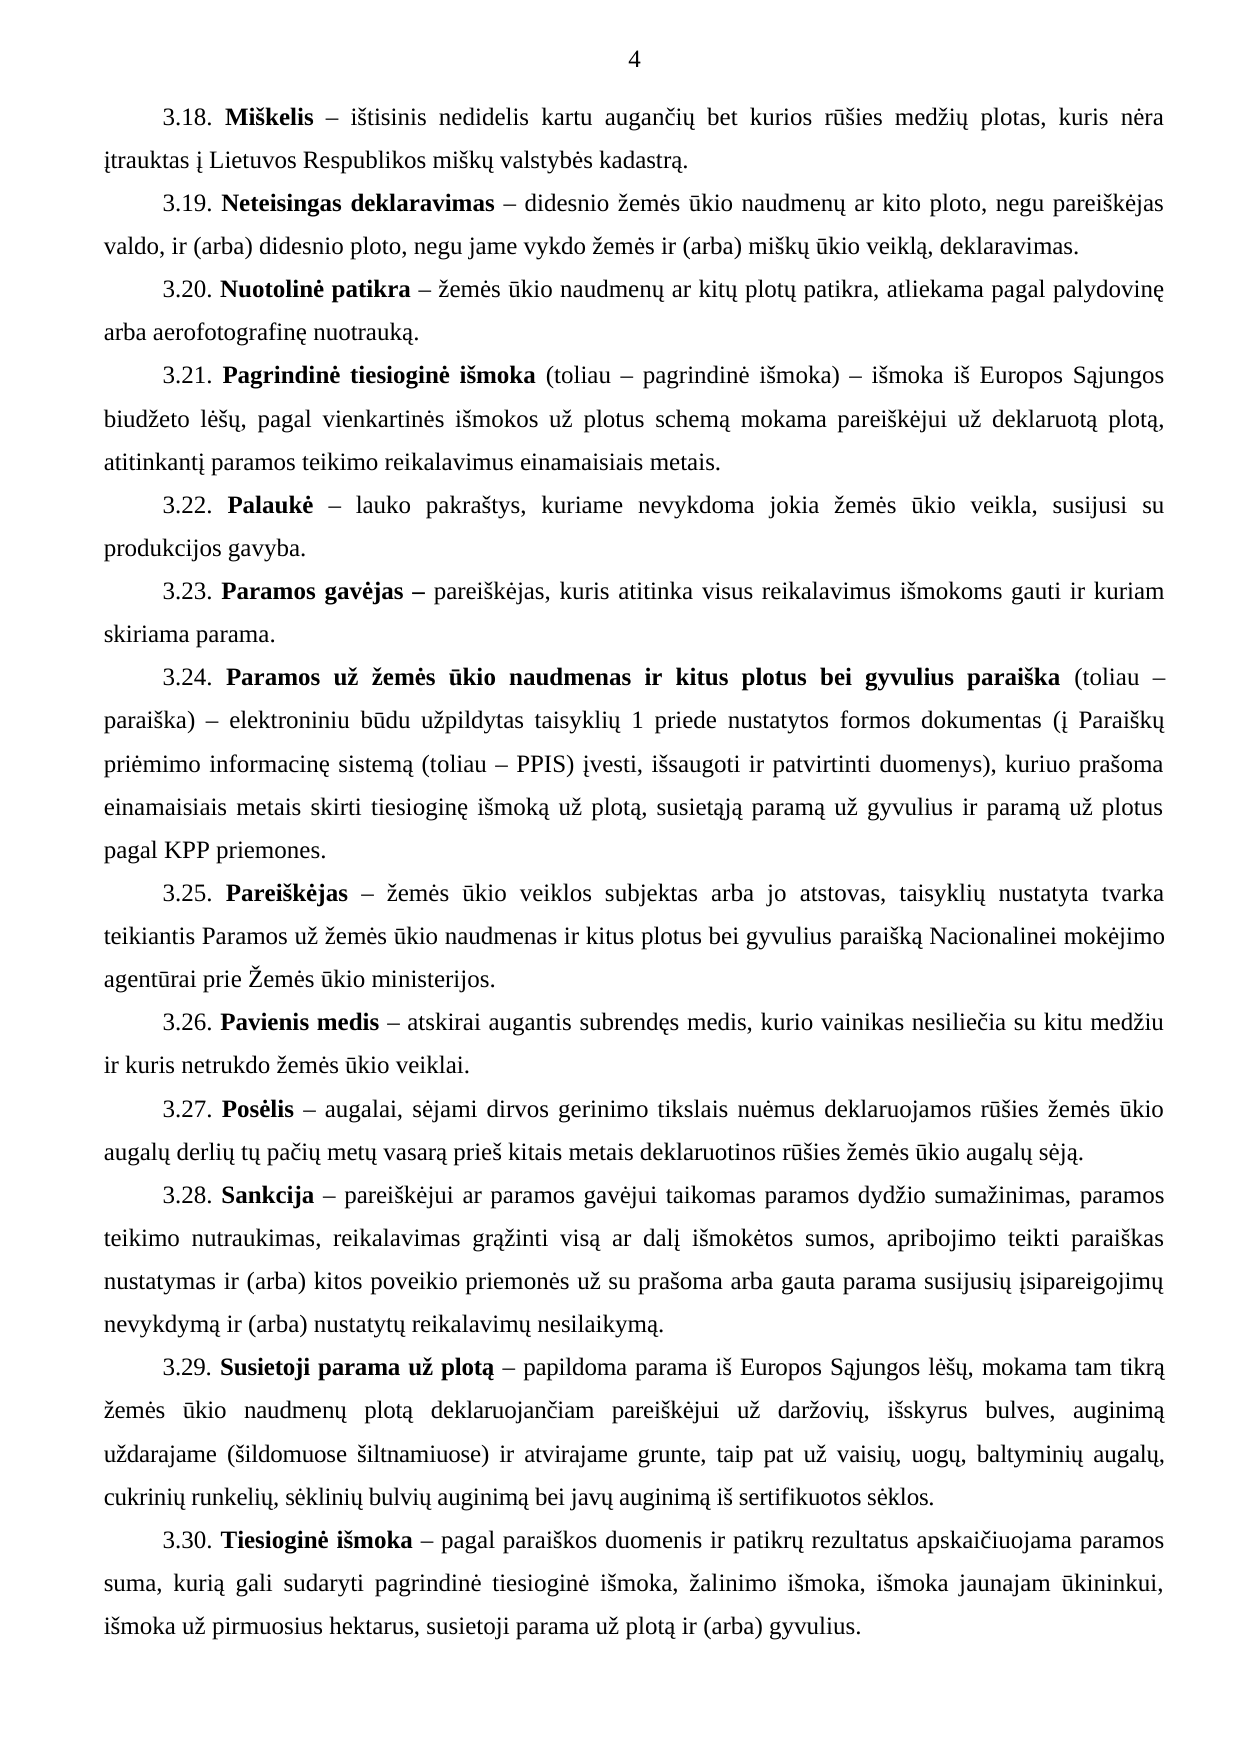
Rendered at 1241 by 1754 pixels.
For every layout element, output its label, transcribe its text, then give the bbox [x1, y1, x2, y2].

text 3.23. Paramos gavėjas – pareiškėjas, kuris atitinka visus reikalavimus išmokoms gauti ir kuriam skiriama parama. [103, 576, 1165, 648]
text 3.21. Pagrindinė tiesioginė išmoka (toliau – pagrindinė išmoka) – išmoka iš Europos Sąjungos biudžeto lėšų, pagal vienkartinės išmokos už plotus schemą mokama pareiškėjui už deklaruotą plotą, atitinkantį paramos teikimo reikalavimus einamaisiais metais. [103, 361, 1165, 476]
text 3.28. Sankcija – pareiškėjui ar paramos gavėjui taikomas paramos dydžio sumažinimas, paramos teikimo nutraukimas, reikalavimas grąžinti visą ar dalį išmokėtos sumos, apribojimo teikti paraiškas nustatymas ir (arba) kitos poveikio priemonės už su prašoma arba gauta parama susijusių įsipareigojimų nevykdymą ir (arba) nustatytų reikalavimų nesilaikymą. [103, 1180, 1165, 1338]
text 3.18. Miškelis – ištisinis nedidelis kartu augančių bet kurios rūšies medžių plotas, kuris nėra įtrauktas į Lietuvos Respublikos miškų valstybės kadastrą. [103, 102, 1165, 174]
text 3.22. Palaukė – lauko pakraštys, kuriame nevykdoma jokia žemės ūkio veikla, susijusi su produkcijos gavyba. [103, 490, 1165, 562]
text 3.20. Nuotolinė patikra – žemės ūkio naudmenų ar kitų plotų patikra, atliekama pagal palydovinę arba aerofotografinę nuotrauką. [103, 274, 1165, 346]
text 3.19. Neteisingas deklaravimas – didesnio žemės ūkio naudmenų ar kito ploto, negu pareiškėjas valdo, ir (arba) didesnio ploto, negu jame vykdo žemės ir (arba) miškų ūkio veiklą, deklaravimas. [103, 188, 1165, 260]
text 3.26. Pavienis medis – atskirai augantis subrendęs medis, kurio vainikas nesiliečia su kitu medžiu ir kuris netrukdo žemės ūkio veiklai. [103, 1007, 1165, 1079]
text 3.24. Paramos už žemės ūkio naudmenas ir kitus plotus bei gyvulius paraiška (toliau – paraiška) – elektroniniu būdu užpildytas taisyklių 1 priede nustatytos formos dokumentas (į Paraiškų priėmimo informacinę sistemą (toliau – PPIS) įvesti, išsaugoti ir patvirtinti duomenys), kuriuo prašoma einamaisiais metais skirti tiesioginę išmoką už plotą, susietąją paramą už gyvulius ir paramą už plotus pagal KPP priemones. [103, 662, 1165, 864]
text 3.30. Tiesioginė išmoka – pagal paraiškos duomenis ir patikrų rezultatus apskaičiuojama paramos suma, kurią gali sudaryti pagrindinė tiesioginė išmoka, žalinimo išmoka, išmoka jaunajam ūkininkui, išmoka už pirmuosius hektarus, susietoji parama už plotą ir (arba) gyvulius. [103, 1525, 1165, 1640]
text 3.27. Posėlis – augalai, sėjami dirvos gerinimo tikslais nuėmus deklaruojamos rūšies žemės ūkio augalų derlių tų pačių metų vasarą prieš kitais metais deklaruotinos rūšies žemės ūkio augalų sėją. [103, 1094, 1165, 1166]
text 3.25. Pareiškėjas – žemės ūkio veiklos subjektas arba jo atstovas, taisyklių nustatyta tvarka teikiantis Paramos už žemės ūkio naudmenas ir kitus plotus bei gyvulius paraišką Nacionalinei mokėjimo agentūrai prie Žemės ūkio ministerijos. [103, 878, 1165, 993]
text 3.29. Susietoji parama už plotą – papildoma parama iš Europos Sąjungos lėšų, mokama tam tikrą žemės ūkio naudmenų plotą deklaruojančiam pareiškėjui už daržovių, išskyrus bulves, auginimą uždarajame (šildomuose šiltnamiuose) ir atvirajame grunte, taip pat už vaisių, uogų, baltyminių augalų, cukrinių runkelių, sėklinių bulvių auginimą bei javų auginimą iš sertifikuotos sėklos. [103, 1352, 1165, 1511]
